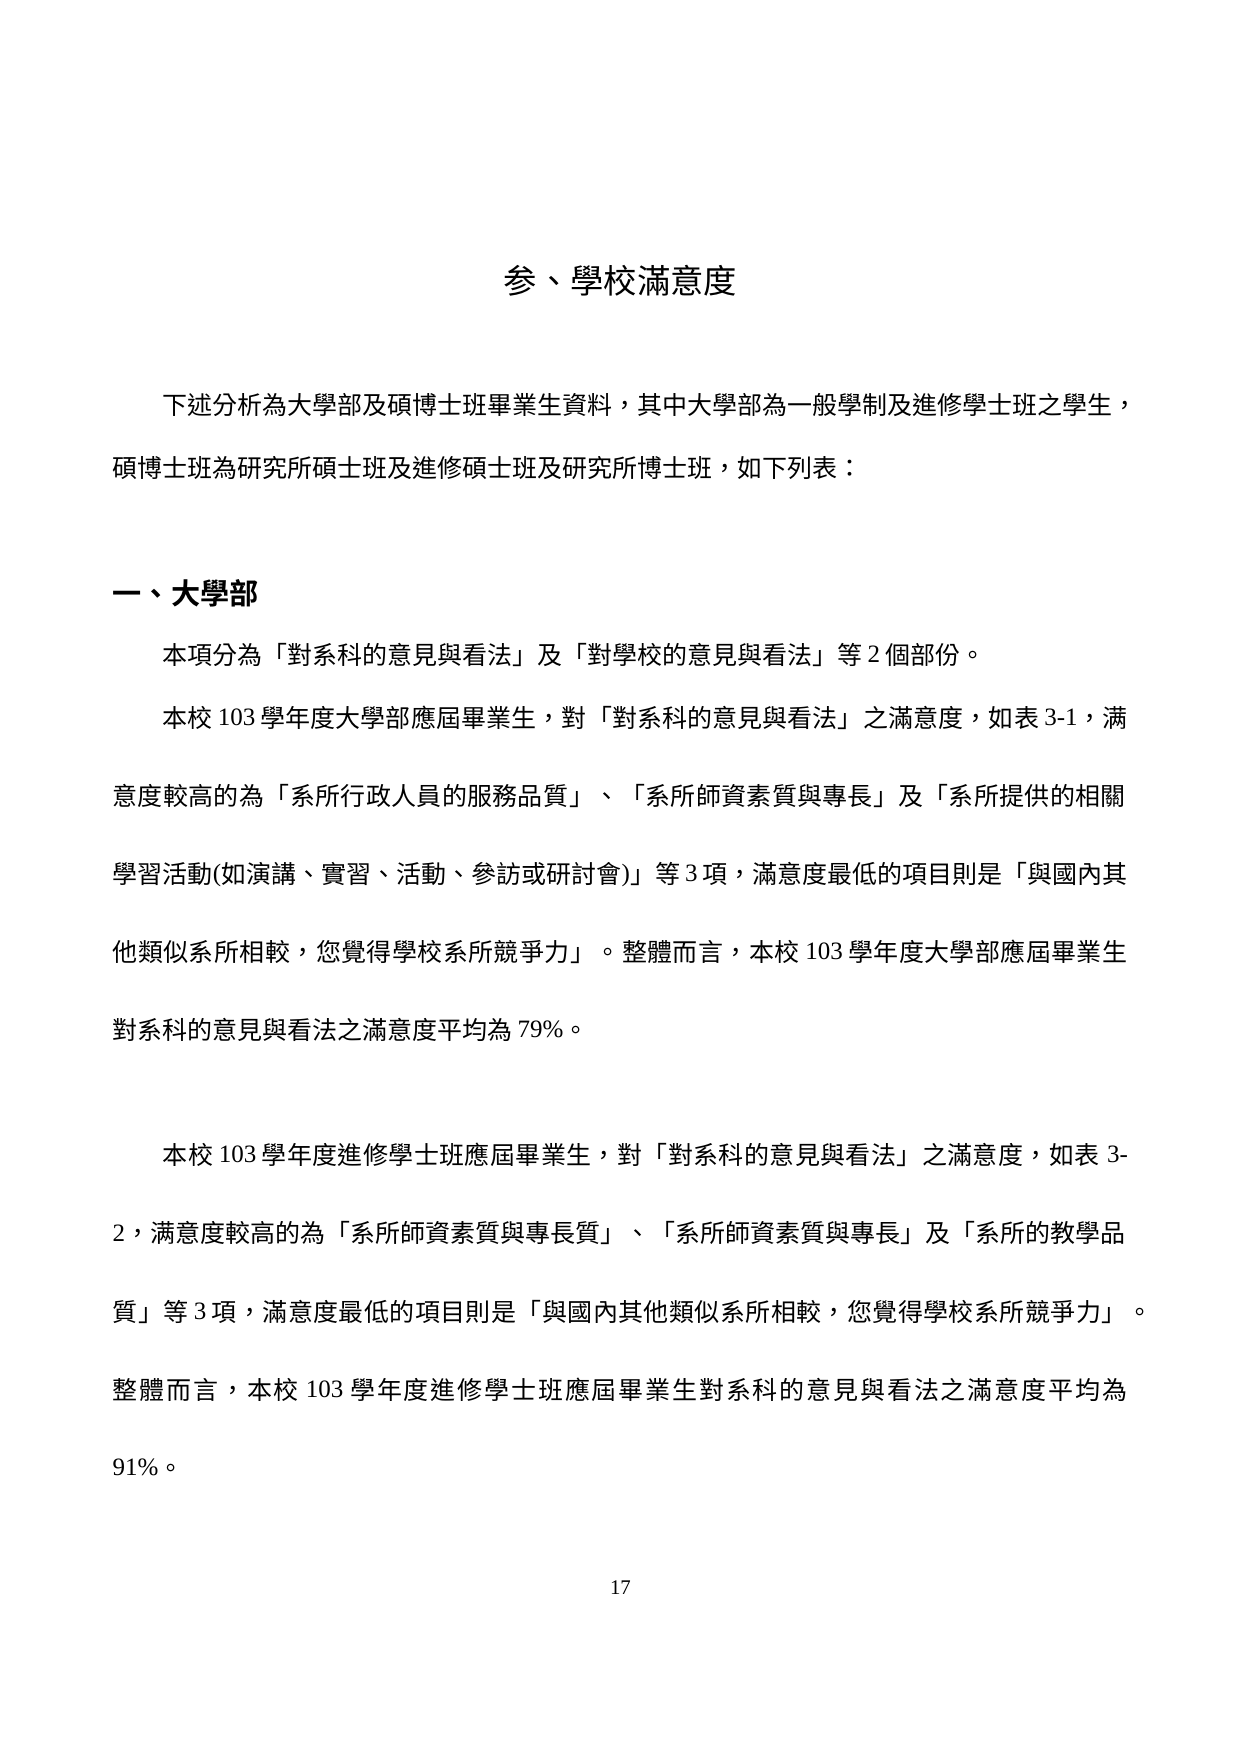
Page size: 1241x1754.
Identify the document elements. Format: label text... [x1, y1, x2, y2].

text 本校103學年度進修學士班應屆畢業生，對「對系科的意見與看法」之滿意度，如表3-2，满意度較高的為「系所師資素質與專長質」、「系所師資素質與專長」及「系所的教學品質」等3項，滿意度最低的項目則是「與國內其他類似系所相較，您覺得學校系所競爭力」。整體而言，本校103學年度進修學士班應屆畢業生對系科的意見與看法之滿意度平均為91%。 [112, 1112, 1128, 1487]
text 本校103學年度大學部應屆畢業生，對「對系科的意見與看法」之滿意度，如表3-1，满意度較高的為「系所行政人員的服務品質」、「系所師資素質與專長」及「系所提供的相關學習活動(如演講、實習、活動、參訪或研討會)」等3項，滿意度最低的項目則是「與國內其他類似系所相較，您覺得學校系所競爭力」。整體而言，本校103學年度大學部應屆畢業生對系科的意見與看法之滿意度平均為79%。 [112, 675, 1128, 1050]
text 本項分為「對系科的意見與看法」及「對學校的意見與看法」等2個部份。 [112, 612, 1128, 675]
subtitle 参、學校滿意度 [112, 237, 1128, 300]
text 下述分析為大學部及碩博士班畢業生資料，其中大學部為一般學制及進修學士班之學生，碩博士班為研究所碩士班及進修碩士班及研究所博士班，如下列表： [112, 362, 1128, 487]
text 一、大學部 [112, 550, 1128, 612]
